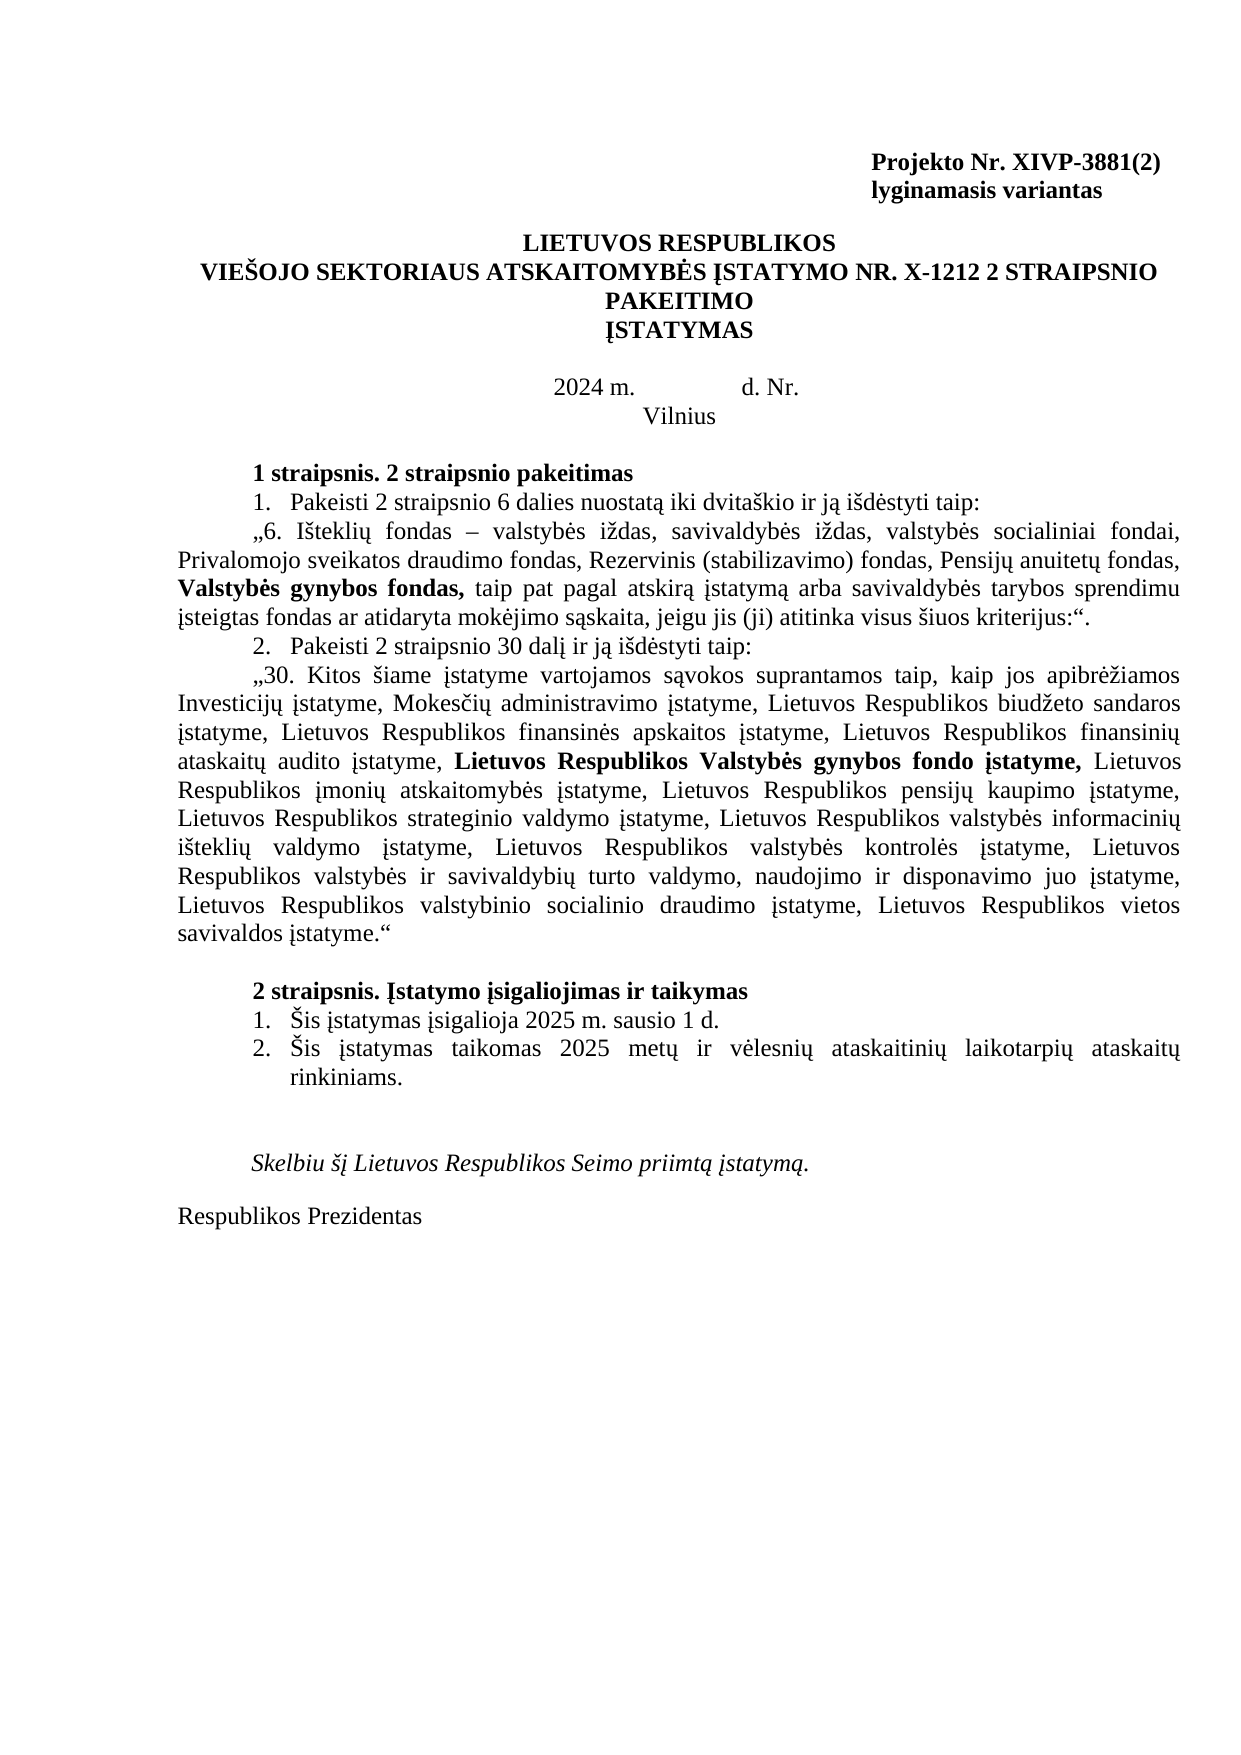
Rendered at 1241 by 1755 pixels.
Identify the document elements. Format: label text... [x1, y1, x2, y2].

text „30. Kitos šiame įstatyme vartojamos sąvokos suprantamos taip, kaip jos apibrėžiamos Investicijų įstatyme, Mokesčių administravimo įstatyme, Lietuvos Respublikos biudžeto sandaros įstatyme, Lietuvos Respublikos finansinės apskaitos įstatyme, Lietuvos Respublikos finansinių ataskaitų audito įstatyme, Lietuvos Respublikos Valstybės gynybos fondo įstatyme, Lietuvos Respublikos įmonių atskaitomybės įstatyme, Lietuvos Respublikos pensijų kaupimo įstatyme, Lietuvos Respublikos strateginio valdymo įstatyme, Lietuvos Respublikos valstybės informacinių išteklių valdymo įstatyme, Lietuvos Respublikos valstybės kontrolės įstatyme, Lietuvos Respublikos valstybės ir savivaldybių turto valdymo, naudojimo ir disponavimo juo įstatyme, Lietuvos Respublikos valstybinio socialinio draudimo įstatyme, Lietuvos Respublikos vietos savivaldos įstatyme.“ [177, 660, 1181, 947]
text 1. Šis įstatymas įsigalioja 2025 m. sausio 1 d. [252, 1005, 1181, 1033]
text Projekto Nr. XIVP-3881(2) [871, 147, 1181, 176]
text 2 straipsnis. Įstatymo įsigaliojimas ir taikymas [177, 976, 1181, 1005]
text Respublikos Prezidentas [177, 1201, 1181, 1230]
text ĮSTATYMAS [177, 315, 1181, 343]
text 2. Šis įstatymas taikomas 2025 metų ir vėlesnių ataskaitinių laikotarpių ataskaitų rinkiniams. [252, 1033, 1181, 1091]
text Vilnius [177, 401, 1181, 430]
text VIEŠOJO SEKTORIAUS ATSKAITOMYBĖS ĮSTATYMO NR. X-1212 2 STRAIPSNIO PAKEITIMO [177, 257, 1181, 315]
text lyginamasis variantas [871, 176, 1181, 204]
text Skelbiu šį Lietuvos Respublikos Seimo priimtą įstatymą. [177, 1148, 1181, 1177]
text 1. Pakeisti 2 straipsnio 6 dalies nuostatą iki dvitaškio ir ją išdėstyti taip: [252, 487, 1181, 516]
text „6. Išteklių fondas – valstybės iždas, savivaldybės iždas, valstybės socialiniai fondai, Privalomojo sveikatos draudimo fondas, Rezervinis (stabilizavimo) fondas, Pensijų anuitetų fondas, Valstybės gynybos fondas, taip pat pagal atskirą įstatymą arba savivaldybės tarybos sprendimu įsteigtas fondas ar atidaryta mokėjimo sąskaita, jeigu jis (ji) atitinka visus šiuos kriterijus:“. [177, 516, 1181, 631]
text 2. Pakeisti 2 straipsnio 30 dalį ir ją išdėstyti taip: [252, 631, 1181, 660]
text 2024 m. d. Nr. [177, 372, 1181, 401]
text 1 straipsnis. 2 straipsnio pakeitimas [177, 458, 1181, 487]
text LIETUVOS RESPUBLIKOS [177, 228, 1181, 257]
